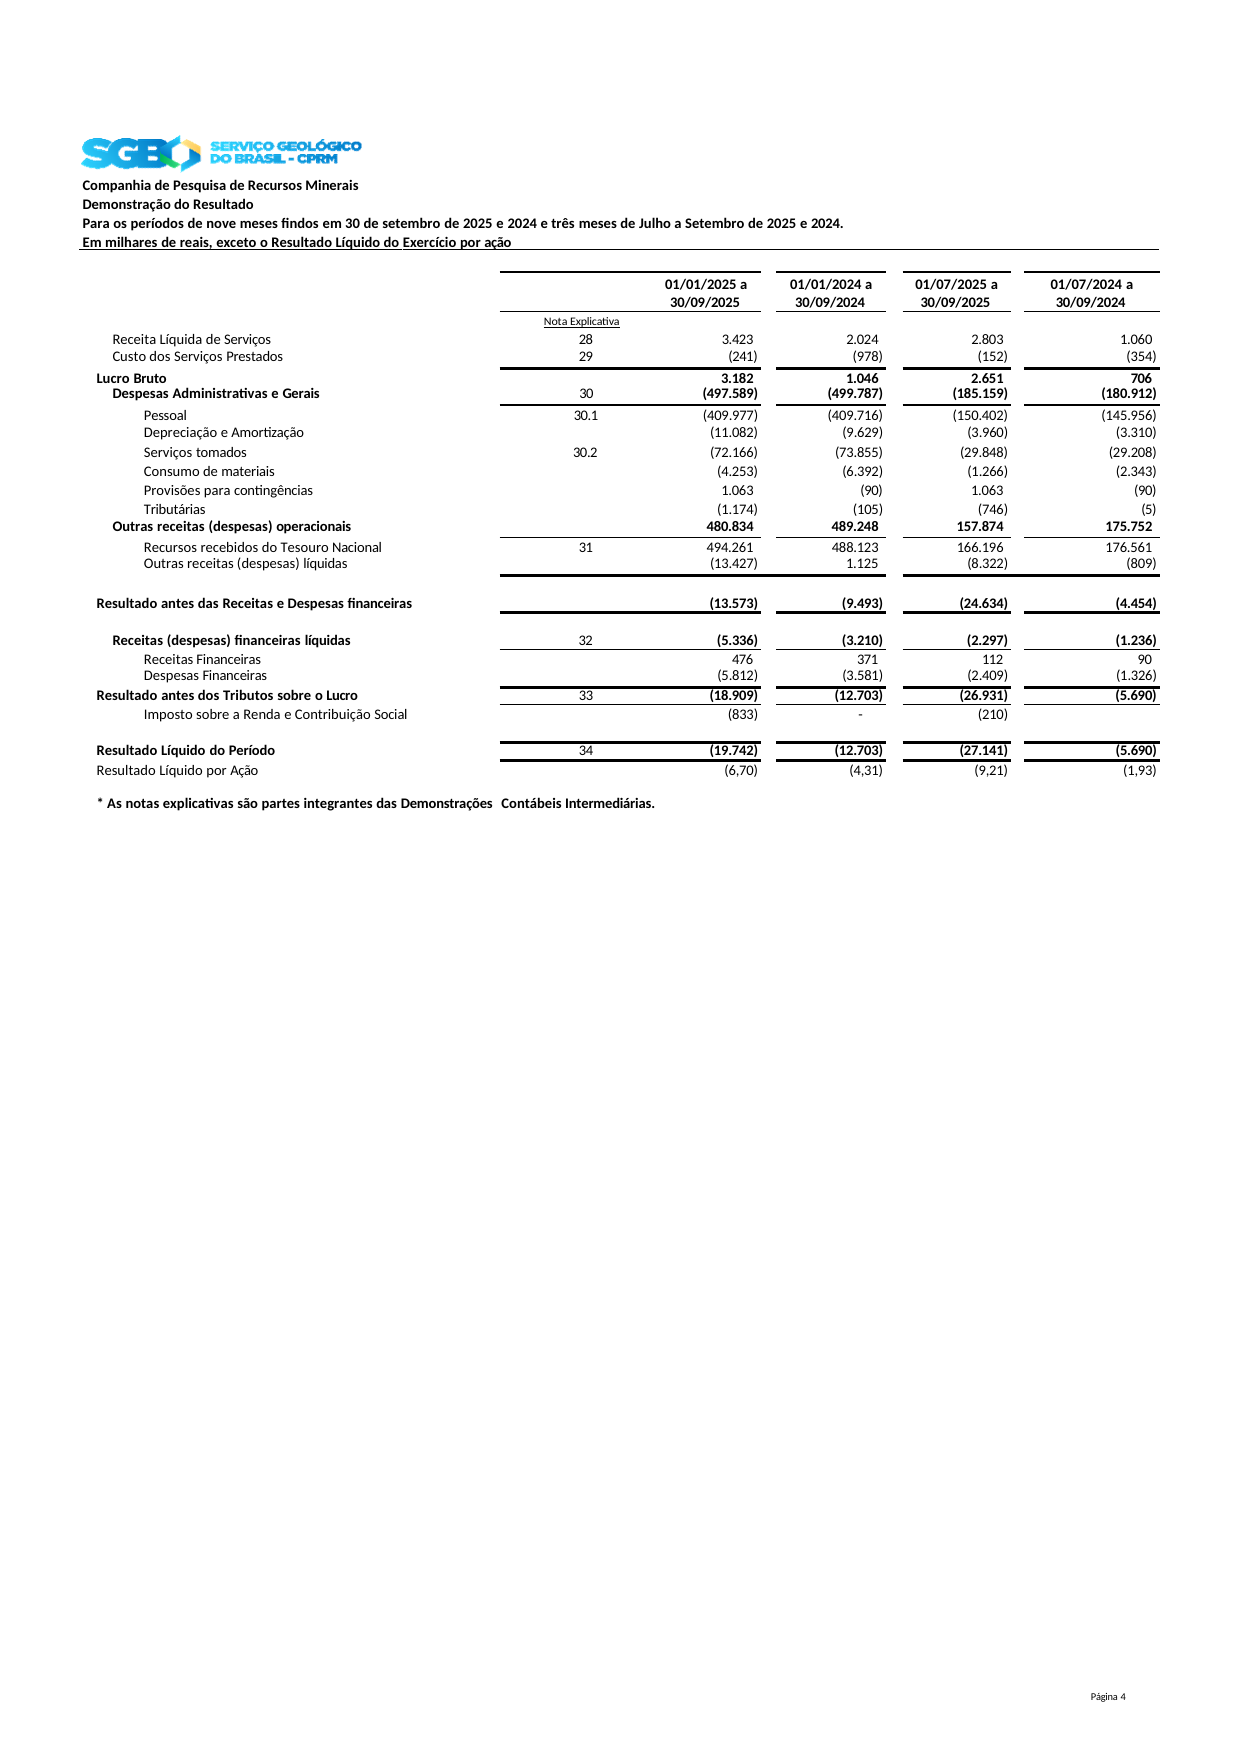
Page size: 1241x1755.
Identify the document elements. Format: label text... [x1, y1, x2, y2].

table_cell Depreciação e Amortização [91, 424, 499, 443]
table_cell [761, 387, 776, 404]
table_cell Receitas (despesas) financeiras líquidas [91, 611, 499, 648]
table_cell [761, 311, 776, 330]
table_cell (8.322) [903, 557, 1011, 574]
table_header 01/07/2025 a 30/09/2025 [903, 273, 1011, 311]
table_cell [886, 404, 902, 424]
table_cell [761, 741, 776, 759]
table_cell [1011, 311, 1024, 330]
table_header [91, 271, 499, 330]
table_cell (11.082) [500, 424, 761, 443]
table_cell [761, 404, 776, 424]
table_cell [1011, 788, 1024, 814]
table_cell [761, 611, 776, 648]
table_cell (3.210) [776, 614, 886, 648]
table_cell [776, 312, 886, 330]
table_cell [886, 520, 902, 537]
table_cell [886, 482, 902, 501]
table_cell 30.2 (72.166) [500, 443, 761, 462]
table_cell 1.063 [500, 482, 761, 501]
table_cell (90) [776, 482, 886, 501]
table_cell 2.803 [903, 330, 1011, 350]
table_cell [886, 311, 902, 330]
table_cell [1011, 741, 1024, 759]
table_header [886, 271, 902, 311]
table_cell Pessoal [91, 404, 499, 424]
table_cell [1011, 350, 1024, 367]
table_cell (5.690) [1024, 744, 1160, 759]
table_cell Recursos recebidos do Tesouro Nacional [91, 537, 499, 557]
table_cell Custo dos Serviços Prestados [91, 350, 499, 367]
table_cell (833) [500, 705, 761, 741]
table_cell [761, 668, 776, 686]
table_cell [1024, 705, 1160, 741]
table_cell [1011, 759, 1024, 787]
table_cell (1.174) [500, 501, 761, 520]
table_cell (9.493) [776, 577, 886, 611]
table_cell [886, 759, 902, 787]
table_cell (1.266) [903, 463, 1011, 482]
table_cell (6.392) [776, 463, 886, 482]
table_cell [761, 367, 776, 387]
table_cell [886, 574, 902, 611]
table_cell (409.716) [776, 406, 886, 424]
table_cell [886, 443, 902, 462]
table_cell Outras receitas (despesas) operacionais [91, 520, 499, 537]
table_cell Despesas Administrativas e Gerais [91, 387, 499, 404]
table_cell 489.248 [776, 520, 886, 537]
table_cell Receitas Financeiras [91, 649, 499, 668]
table_cell [886, 611, 902, 648]
table_cell 31 494.261 [500, 538, 761, 557]
table_cell Resultado antes das Receitas e Despesas financeiras [91, 574, 499, 611]
table_cell (4.253) [500, 463, 761, 482]
table_cell (6,70) [500, 762, 761, 787]
table_cell [1011, 482, 1024, 501]
table_cell 157.874 [903, 520, 1011, 537]
table_cell 28 3.423 [500, 330, 761, 350]
table_cell [886, 649, 902, 668]
table_cell [761, 482, 776, 501]
table_cell [1011, 537, 1024, 557]
table_cell [1011, 330, 1024, 350]
table_cell [1011, 367, 1024, 387]
table_header 01/01/2024 a 30/09/2024 [776, 273, 886, 311]
table_cell 2.651 [903, 370, 1011, 387]
table_cell (12.703) [776, 689, 886, 703]
table_header [761, 271, 776, 311]
table_cell [1011, 649, 1024, 668]
table_cell [1011, 387, 1024, 404]
table_cell Serviços tomados [91, 443, 499, 462]
table_cell 34 (19.742) [500, 744, 761, 759]
table_cell [761, 577, 776, 611]
table_cell 488.123 [776, 538, 886, 557]
table_cell 175.752 [1024, 520, 1160, 537]
table_cell [886, 788, 902, 814]
table_cell [1011, 611, 1024, 648]
table_cell Imposto sobre a Renda e Contribuição Social [91, 704, 499, 741]
table_cell [903, 312, 1011, 330]
table_cell 1.125 [776, 557, 886, 574]
table_cell (4.454) [1024, 577, 1160, 611]
table_cell (4,31) [776, 762, 886, 787]
table_cell (2.297) [903, 614, 1011, 648]
table_cell * As notas explicativas são partes integrantes das Demonstrações [91, 788, 499, 814]
table_cell 706 [1024, 370, 1160, 387]
table_cell [886, 424, 902, 443]
table_cell Provisões para contingências [91, 482, 499, 501]
table_cell 1.060 [1024, 330, 1160, 350]
table_cell 1.046 [776, 370, 886, 387]
table_cell Lucro Bruto [91, 367, 499, 387]
table_cell [1011, 557, 1024, 574]
table_cell (180.912) [1024, 387, 1160, 404]
table_cell [761, 443, 776, 462]
table_cell Resultado Líquido do Período [91, 741, 499, 759]
table_cell (185.159) [903, 387, 1011, 404]
table_cell (13.573) [500, 577, 761, 611]
table_cell [761, 557, 776, 574]
table_cell [776, 788, 886, 814]
table_cell Consumo de materiais [91, 463, 499, 482]
table_cell (354) [1024, 350, 1160, 367]
table_cell Receita Líquida de Serviços [91, 330, 499, 350]
table_cell [761, 350, 776, 367]
table_cell [1011, 463, 1024, 482]
text Em milhares de reais, exceto o Resultado Líquido do Exercício por ação [79, 233, 1241, 251]
table_cell 112 [903, 650, 1011, 668]
table_cell [761, 537, 776, 557]
text Companhia de Pesquisa de Recursos Minerais Demonstração do Resultado [82, 176, 388, 213]
table_cell [1011, 686, 1024, 703]
table_cell [886, 557, 902, 574]
table_cell 176.561 [1024, 538, 1160, 557]
table_cell [761, 788, 776, 814]
table_cell [886, 501, 902, 520]
table_cell [1024, 788, 1160, 814]
table_cell [886, 463, 902, 482]
table_cell [761, 759, 776, 787]
text Para os períodos de nove meses findos em 30 de setembro de 2025 e 2024 e três meses de Julho a Setembro de 2025 e 2024. [82, 214, 1241, 232]
table_cell [886, 741, 902, 759]
table_cell (5.690) [1024, 689, 1160, 703]
table_cell 3.182 [500, 370, 761, 387]
table_cell Resultado antes dos Tributos sobre o Lucro [91, 686, 499, 703]
table_cell (1,93) [1024, 762, 1160, 787]
table_cell 30 (497.589) [500, 387, 761, 404]
table_cell (29.848) [903, 443, 1011, 462]
table_cell [886, 686, 902, 703]
table_header [1011, 271, 1024, 311]
table_cell (3.310) [1024, 424, 1160, 443]
table_cell (499.787) [776, 387, 886, 404]
table_cell 1.063 [903, 482, 1011, 501]
table_cell [1011, 520, 1024, 537]
table_cell (5) [1024, 501, 1160, 520]
table_cell [886, 668, 902, 686]
table_cell [1024, 312, 1160, 330]
table_cell [761, 330, 776, 350]
table_cell [1011, 577, 1024, 611]
table_cell (3.581) [776, 668, 886, 686]
table_cell (105) [776, 501, 886, 520]
table_cell [886, 350, 902, 367]
table_cell 480.834 [500, 520, 761, 537]
table_cell [1011, 404, 1024, 424]
table_cell (5.812) [500, 668, 761, 686]
table_cell [886, 704, 902, 741]
table_cell (27.141) [903, 744, 1011, 759]
table_cell [761, 424, 776, 443]
table_cell (3.960) [903, 424, 1011, 443]
table_cell Contábeis Intermediárias. [500, 788, 761, 814]
table_cell [1011, 668, 1024, 686]
table_cell (150.402) [903, 406, 1011, 424]
table_cell [886, 330, 902, 350]
table_cell [1011, 424, 1024, 443]
table_cell [886, 387, 902, 404]
table_cell (73.855) [776, 443, 886, 462]
table_cell Tributárias [91, 501, 499, 520]
table_cell [1011, 501, 1024, 520]
table_cell [761, 501, 776, 520]
table_cell (9.629) [776, 424, 886, 443]
table_cell (2.343) [1024, 463, 1160, 482]
table_cell (9,21) [903, 762, 1011, 787]
table_cell 30.1 (409.977) [500, 406, 761, 424]
table_cell (809) [1024, 557, 1160, 574]
table_cell (746) [903, 501, 1011, 520]
table_cell (13.427) [500, 557, 761, 574]
table_header 01/01/2025 a 30/09/2025 [500, 273, 761, 311]
table_cell Resultado Líquido por Ação [91, 759, 499, 787]
table_cell (152) [903, 350, 1011, 367]
table_cell (24.634) [903, 577, 1011, 611]
table_cell 2.024 [776, 330, 886, 350]
table_cell [761, 649, 776, 668]
table_cell Outras receitas (despesas) líquidas [91, 557, 499, 574]
table_cell 476 [500, 650, 761, 668]
table_cell (1.236) [1024, 614, 1160, 648]
table_cell Nota Explicativa [500, 312, 761, 330]
table_cell - [776, 705, 886, 741]
table_cell (90) [1024, 482, 1160, 501]
table_cell 166.196 [903, 538, 1011, 557]
table_cell [886, 537, 902, 557]
table_cell [761, 686, 776, 703]
table_cell (145.956) [1024, 406, 1160, 424]
table_cell [761, 520, 776, 537]
table_cell [761, 704, 776, 741]
table_cell (1.326) [1024, 668, 1160, 686]
table_cell 32 (5.336) [500, 614, 761, 648]
table_cell 371 [776, 650, 886, 668]
table_cell 33 (18.909) [500, 689, 761, 703]
table_cell [1011, 443, 1024, 462]
table_cell (2.409) [903, 668, 1011, 686]
table_cell (978) [776, 350, 886, 367]
table_cell [761, 463, 776, 482]
table_cell (12.703) [776, 744, 886, 759]
table_cell 90 [1024, 650, 1160, 668]
table_cell [1011, 704, 1024, 741]
table_header 01/07/2024 a 30/09/2024 [1024, 273, 1160, 311]
table_cell [903, 788, 1011, 814]
table_cell (210) [903, 705, 1011, 741]
table_cell [886, 367, 902, 387]
table_cell (29.208) [1024, 443, 1160, 462]
table_cell 29 (241) [500, 350, 761, 367]
table_cell Despesas Financeiras [91, 668, 499, 686]
table_cell (26.931) [903, 689, 1011, 703]
